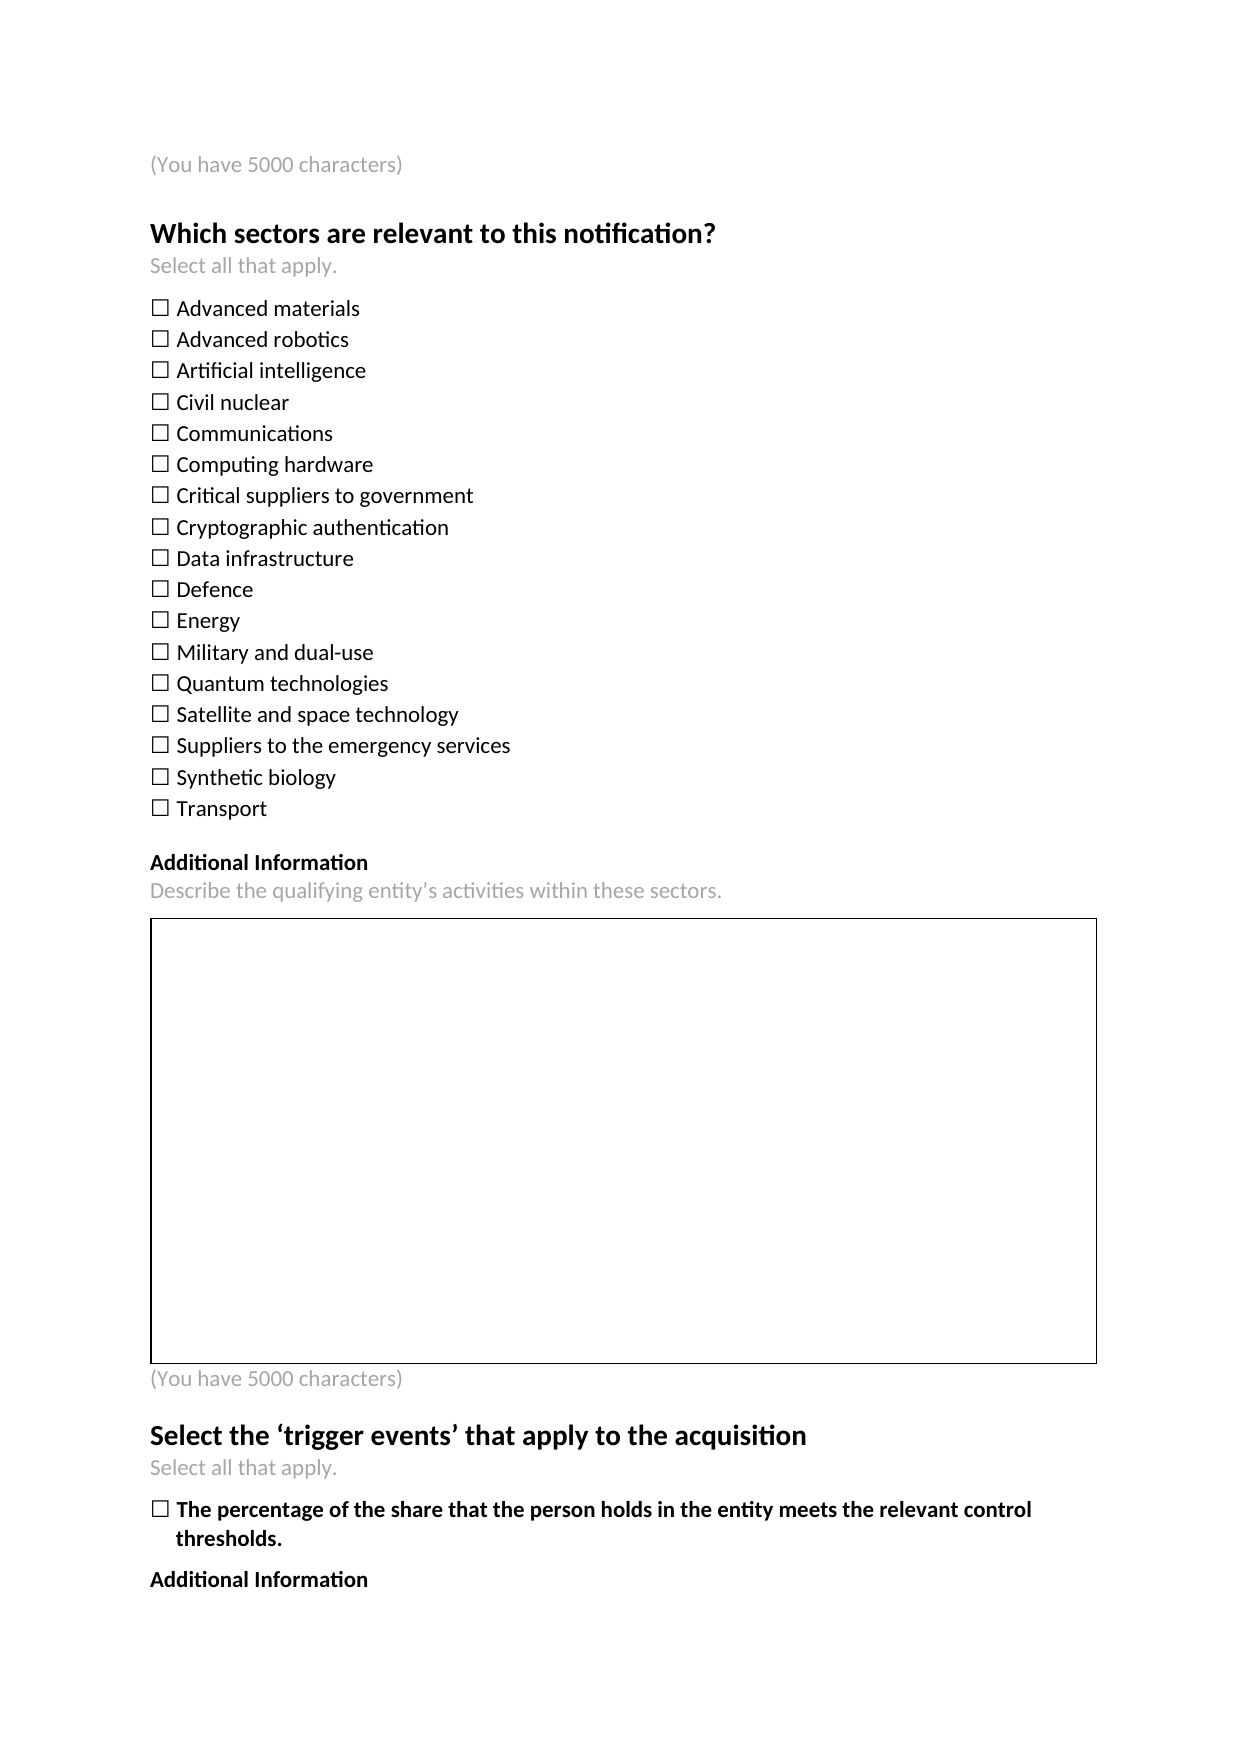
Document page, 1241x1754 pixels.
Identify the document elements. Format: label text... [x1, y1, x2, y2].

text ☐ Advanced materials [150, 292, 1090, 323]
text [152, 919, 1096, 1363]
text ☐ Data infrastructure [150, 542, 1090, 573]
text ☐ Satellite and space technology [150, 698, 1090, 729]
text (You have 5000 characters) [150, 150, 1090, 178]
text Which sectors are relevant to this notification? [150, 216, 1090, 251]
text ☐ Military and dual-use [150, 635, 1090, 667]
text ☐ Critical suppliers to government [150, 479, 1090, 510]
text Select all that apply. [150, 1453, 1090, 1481]
text (You have 5000 characters) [150, 1364, 1090, 1392]
text ☐ Computing hardware [150, 448, 1090, 479]
text Additional Information [150, 1565, 1090, 1593]
text ☐ Quantum technologies [150, 667, 1090, 698]
text Describe the qualifying entity’s activities within these sectors. [150, 876, 1090, 904]
text Select all that apply. [150, 251, 1090, 279]
text ☐ Transport [150, 792, 1090, 823]
text Select the ‘trigger events’ that apply to the acquisition [150, 1417, 1090, 1453]
text ☐ Energy [150, 604, 1090, 635]
text Additional Information [150, 848, 1090, 876]
text ☐ Artificial intelligence [150, 354, 1090, 385]
text ☐ The percentage of the share that the person holds in the entity meets the relevant control [150, 1493, 1090, 1524]
text ☐ Suppliers to the emergency services [150, 729, 1090, 760]
text ☐ Civil nuclear [150, 385, 1090, 417]
text ☐ Synthetic biology [150, 760, 1090, 792]
text ☐ Defence [150, 573, 1090, 604]
text ☐ Cryptographic authentication [150, 510, 1090, 542]
text thresholds. [150, 1524, 1090, 1552]
text ☐ Advanced robotics [150, 323, 1090, 354]
text ☐ Communications [150, 417, 1090, 448]
